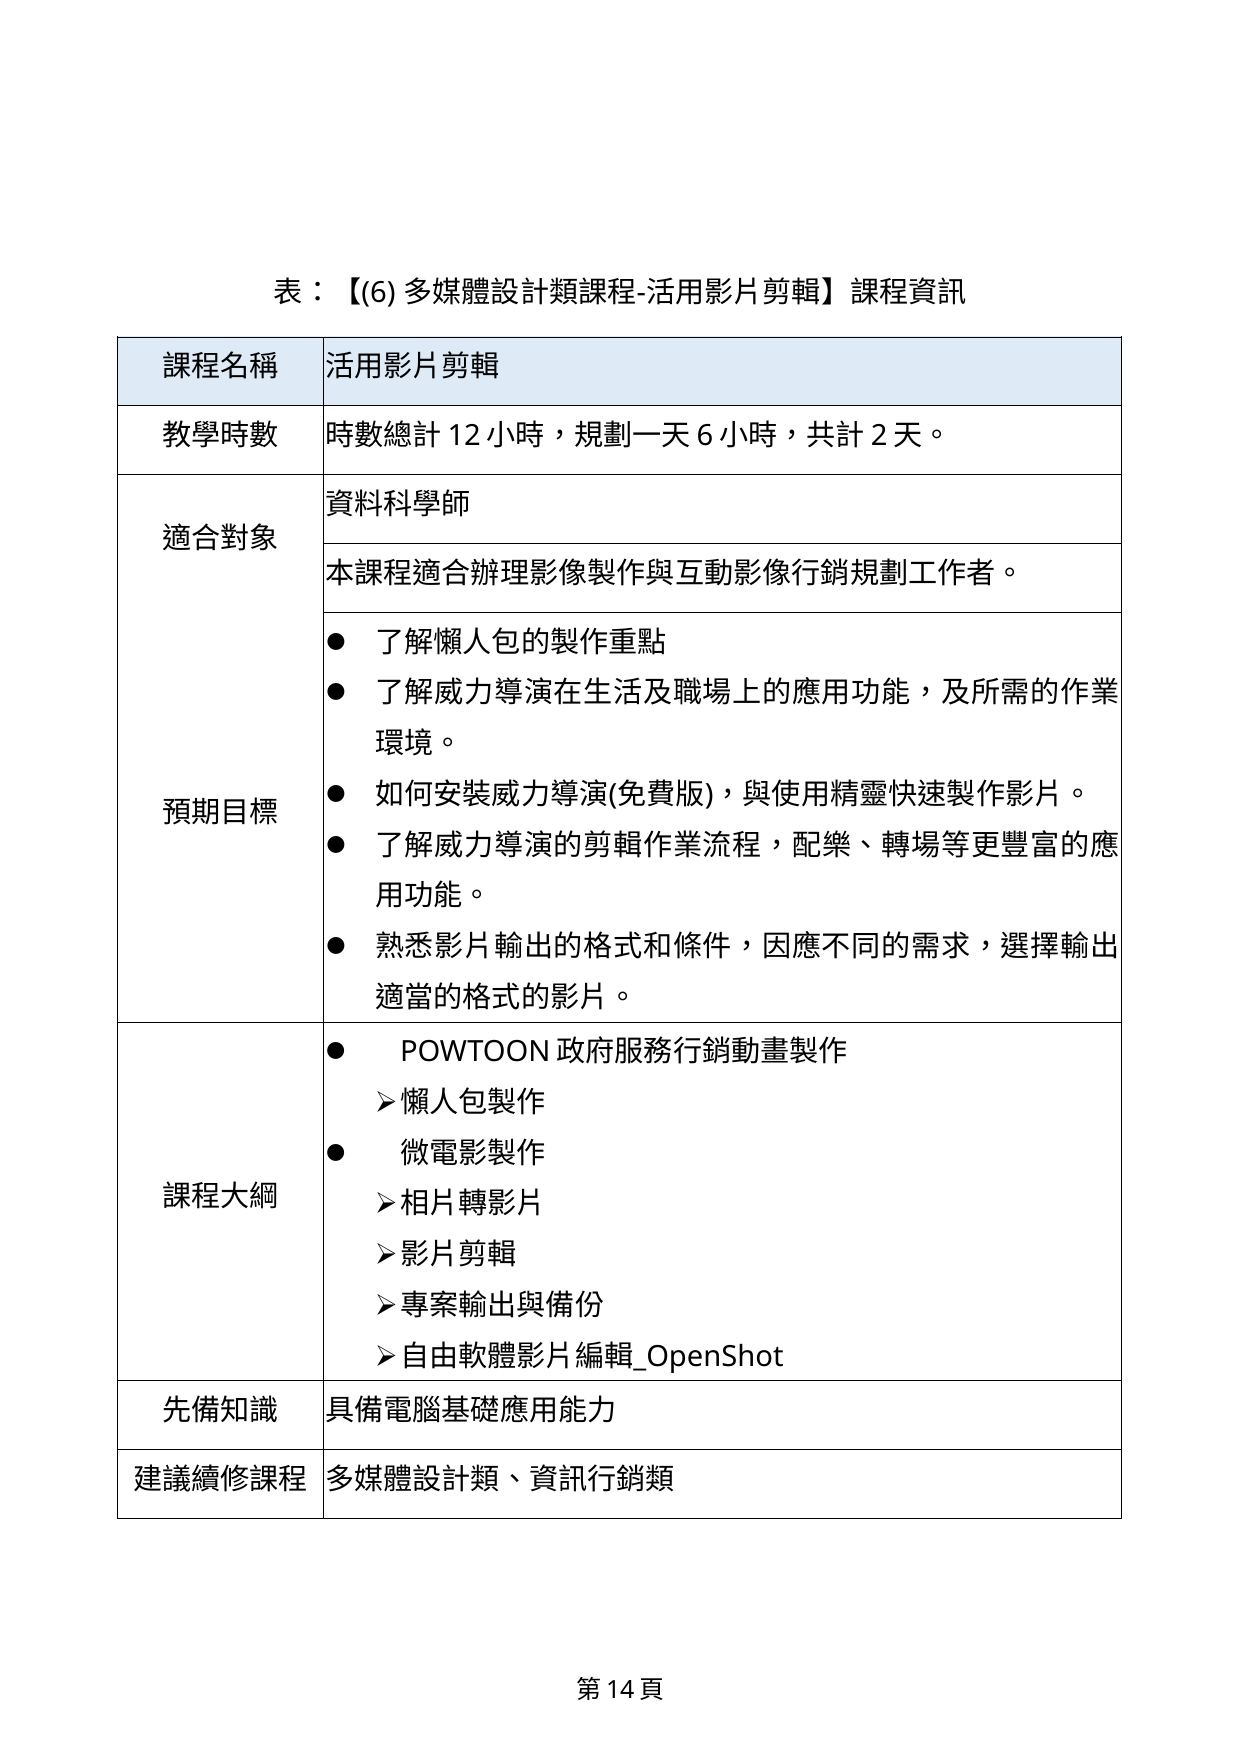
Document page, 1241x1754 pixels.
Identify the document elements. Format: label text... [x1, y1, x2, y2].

table_cell 了解懶人包的製作重點 了解威力導演在生活及職場上的應用功能，及所需的作業環境。 如何安裝威力導演(免費版)，與使用精靈快速製作影片。 了解威力導演的剪輯作業流程，配樂、轉場等更豐富的應用功能。 熟悉影片輸出的格式和條件，因應不同的需求，選擇輸出適當的格式的影片。 [324, 613, 1121, 1021]
table_cell 具備電腦基礎應用能力 [324, 1381, 1121, 1449]
table_cell 先備知識 [118, 1381, 323, 1449]
table_header 課程名稱 [118, 338, 323, 405]
text 表：【(6) 多媒體設計類課程-活用影片剪輯】課程資訊 [118, 269, 1122, 311]
table_cell POWTOON政府服務行銷動畫製作 懶人包製作 微電影製作 相片轉影片 影片剪輯 專案輸出與備份 自由軟體影片編輯_OpenShot [324, 1023, 1121, 1380]
table_cell 多媒體設計類、資訊行銷類 [324, 1450, 1121, 1518]
table_cell 時數總計12小時，規劃一天6小時，共計2天。 [324, 406, 1121, 474]
table_cell 資料科學師 [324, 475, 1121, 543]
table_cell 本課程適合辦理影像製作與互動影像行銷規劃工作者。 [324, 544, 1121, 612]
table_header 活用影片剪輯 [324, 338, 1121, 405]
table_cell 教學時數 [118, 406, 323, 474]
table_cell 建議續修課程 [118, 1450, 323, 1518]
table_cell 預期目標 [118, 612, 323, 1021]
table_cell 課程大綱 [118, 1023, 323, 1380]
table_cell 適合對象 [118, 475, 323, 612]
